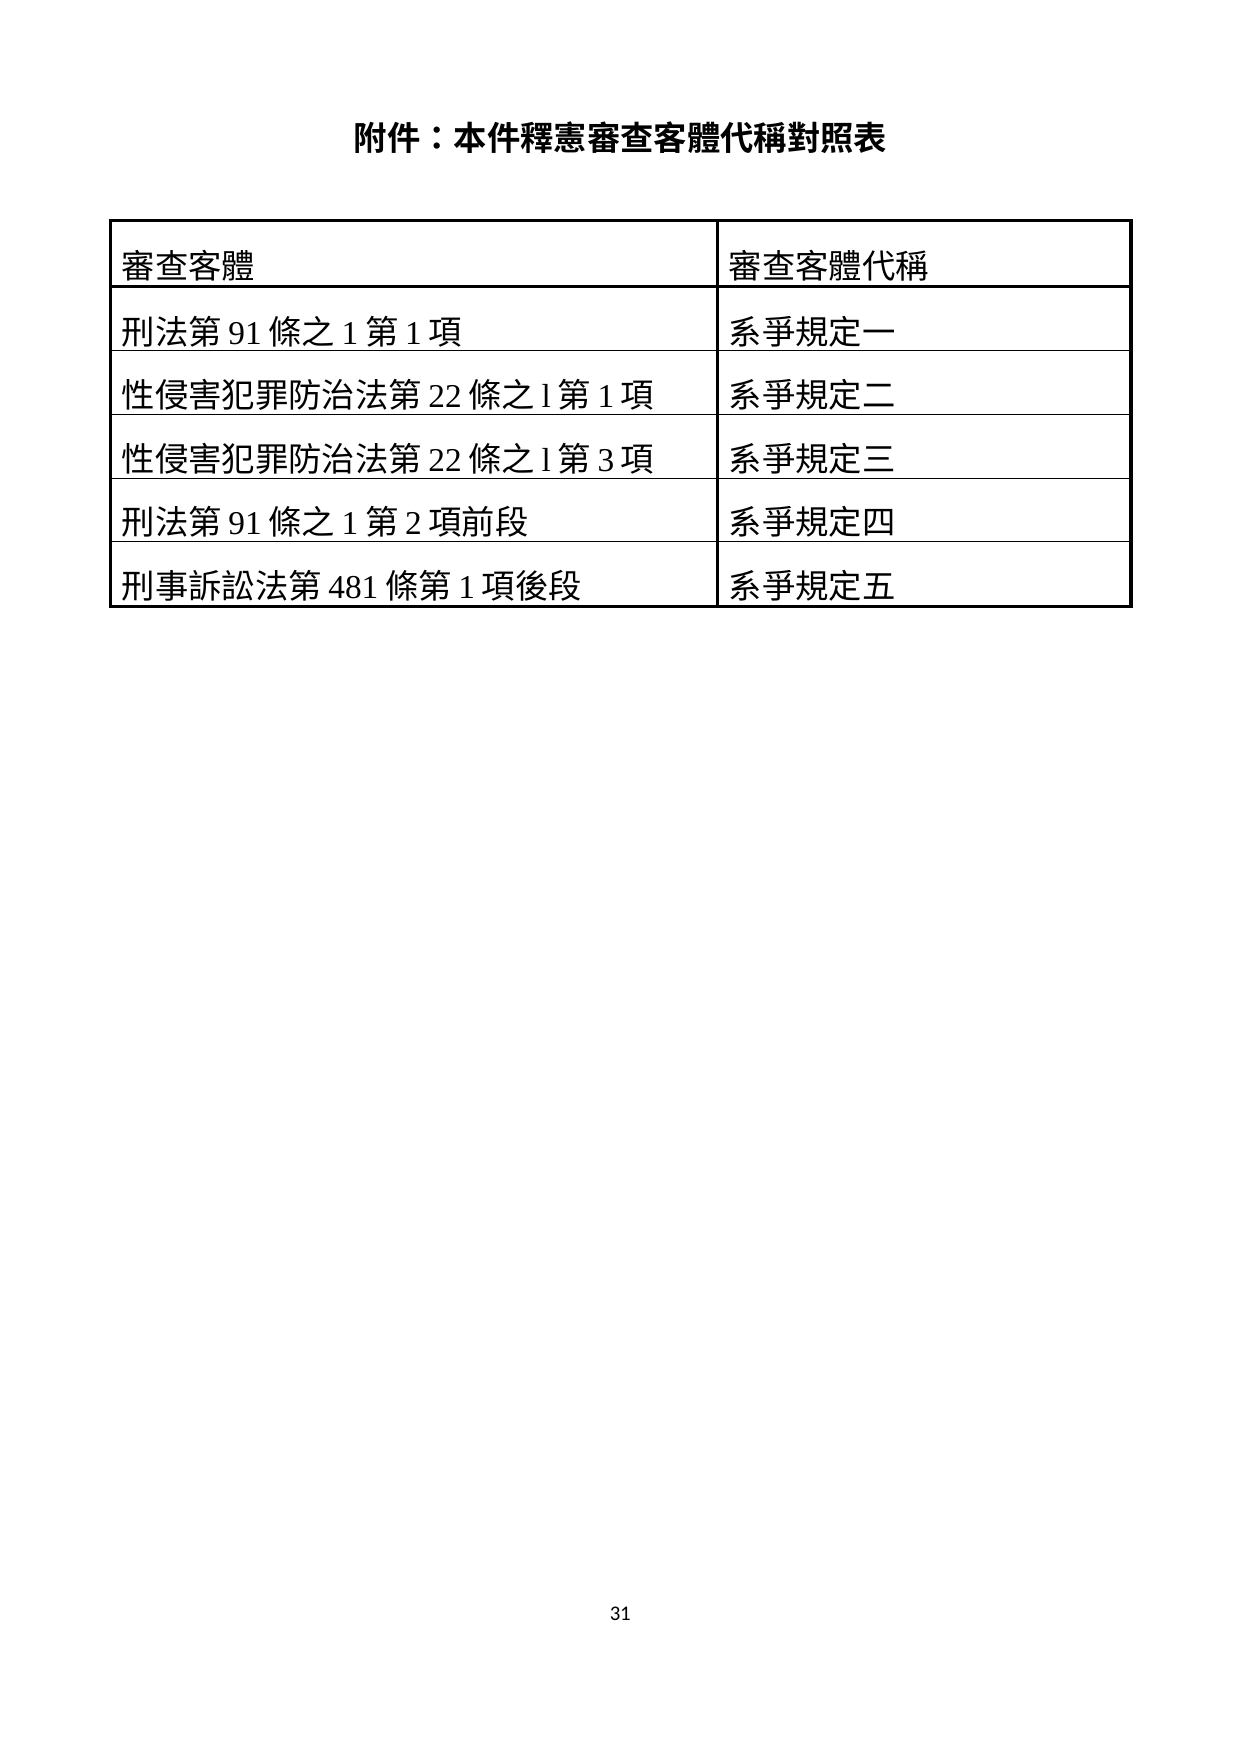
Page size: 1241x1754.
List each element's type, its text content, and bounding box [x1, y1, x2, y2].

table_cell 刑法第91條之1第2項前段 [112, 479, 716, 541]
table_cell 性侵害犯罪防治法第22條之l第3項 [112, 415, 716, 477]
table_cell 性侵害犯罪防治法第22條之l第1項 [112, 351, 716, 414]
table_cell 系爭規定三 [719, 415, 1129, 477]
table_cell 系爭規定五 [719, 542, 1129, 604]
table_cell 系爭規定一 [719, 288, 1129, 350]
table_cell 刑法第91條之1第1項 [112, 288, 716, 350]
table_cell 刑事訴訟法第481條第1項後段 [112, 542, 716, 604]
table_cell 系爭規定二 [719, 351, 1129, 414]
table_header 審查客體 [112, 222, 716, 285]
table_cell 系爭規定四 [719, 479, 1129, 541]
text 附件：本件釋憲審查客體代稱對照表 [187, 94, 1053, 157]
table_header 審查客體代稱 [719, 222, 1129, 285]
